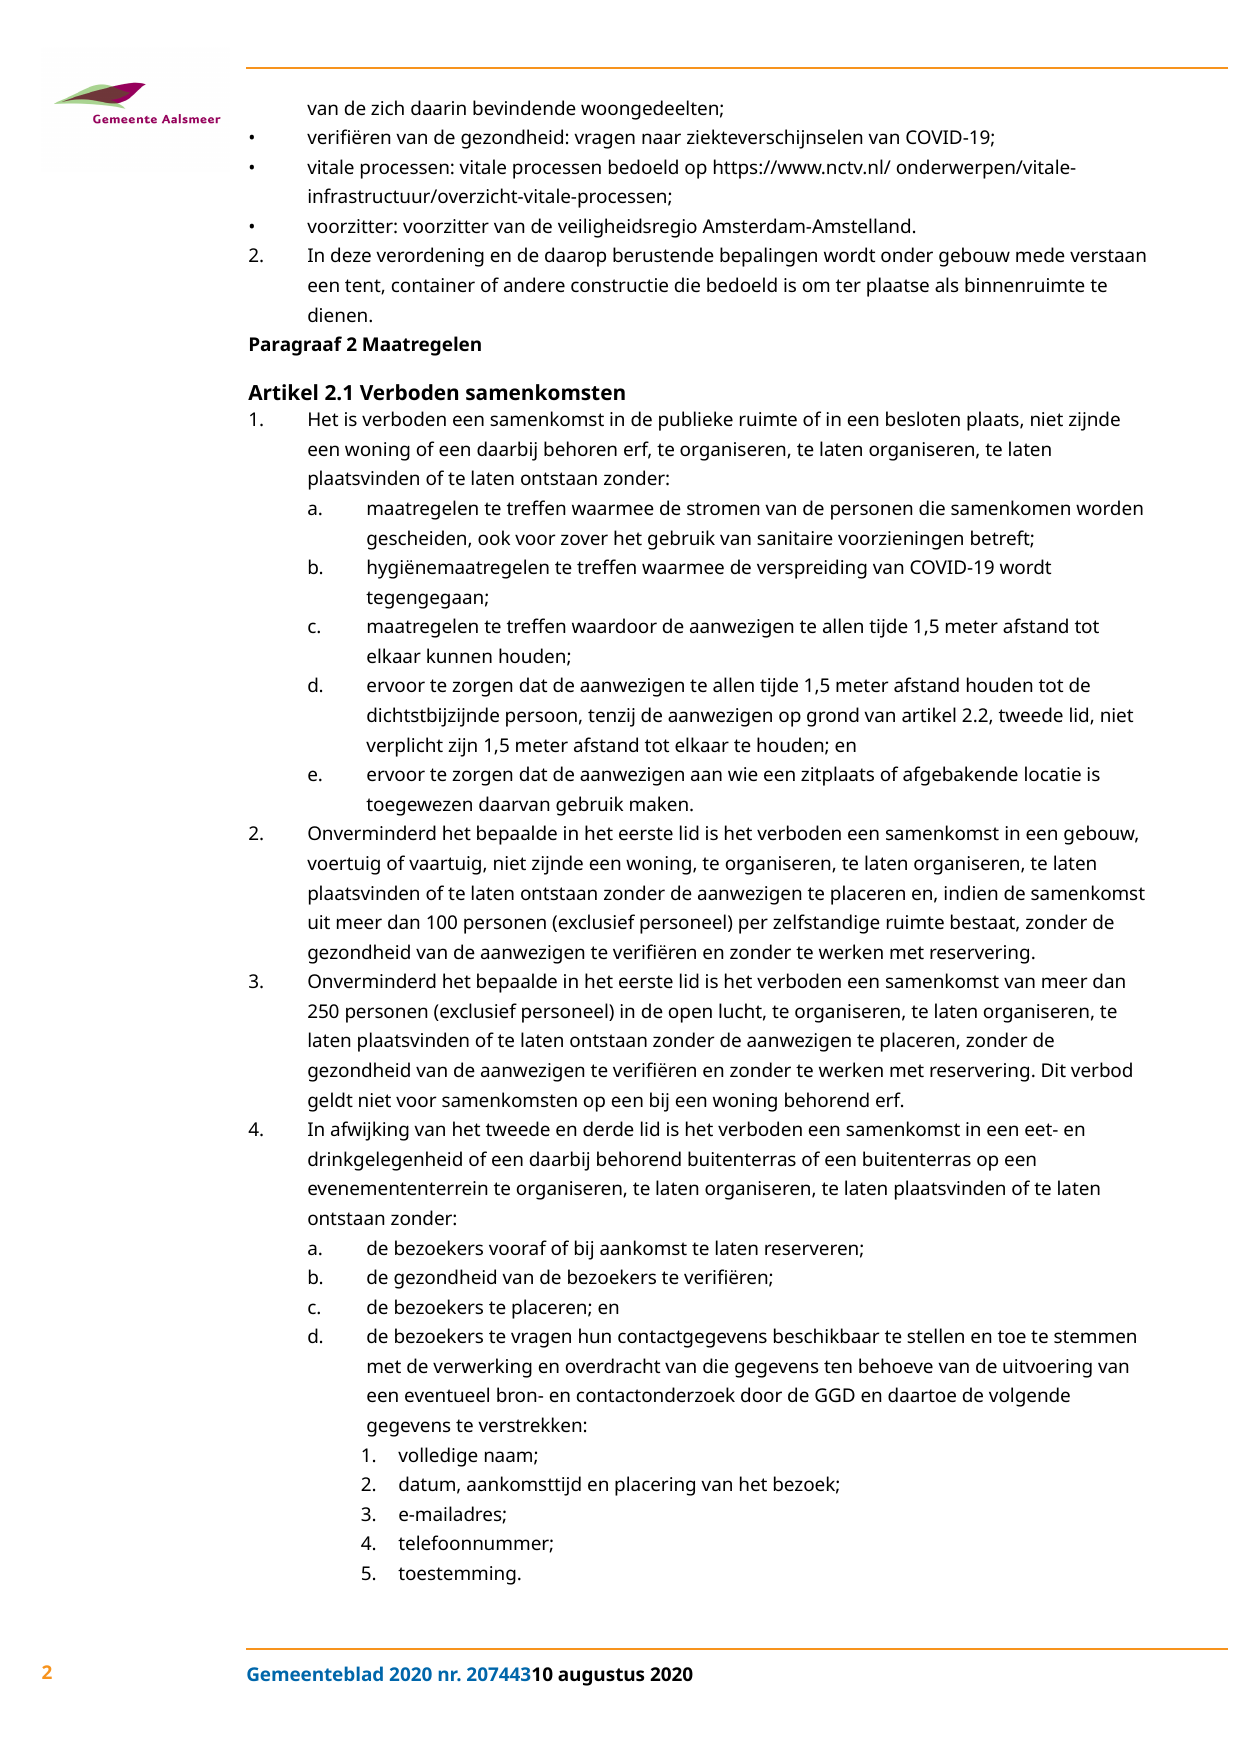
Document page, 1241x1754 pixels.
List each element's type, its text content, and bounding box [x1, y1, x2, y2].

list telefoonnummer; [361, 1531, 1152, 1556]
list In afwijking van het tweede en derde lid is het verboden een samenkomst in een eet- en drinkgelegenheid of een daarbij behorend buitenterras of een buitenterras op een evenemententerrein te organiseren, te laten organiseren, te laten plaatsvinden of te laten ontstaan zonder: [248, 1116, 1152, 1231]
list Het is verboden een samenkomst in de publieke ruimte of in een besloten plaats, niet zijnde een woning of een daarbij behoren erf, te organiseren, te laten organiseren, te laten plaatsvinden of te laten ontstaan zonder: [248, 406, 1152, 491]
picture [41, 47, 231, 172]
list Onverminderd het bepaalde in het eerste lid is het verboden een samenkomst van meer dan 250 personen (exclusief personeel) in de open lucht, te organiseren, te laten organiseren, te laten plaatsvinden of te laten ontstaan zonder de aanwezigen te placeren, zonder de gezondheid van de aanwezigen te verifiëren en zonder te werken met reservering. Dit verbod geldt niet voor samenkomsten op een bij een woning behorend erf. [248, 968, 1152, 1113]
list ervoor te zorgen dat de aanwezigen te allen tijde 1,5 meter afstand houden tot de dichtstbijzijnde persoon, tenzij de aanwezigen op grond van artikel 2.2, tweede lid, niet verplicht zijn 1,5 meter afstand tot elkaar te houden; en [307, 673, 1152, 758]
list vitale processen: vitale processen bedoeld op https://www.nctv.nl/ onderwerpen/vitale-infrastructuur/overzicht-vitale-processen; [248, 154, 1152, 209]
list maatregelen te treffen waardoor de aanwezigen te allen tijde 1,5 meter afstand tot elkaar kunnen houden; [307, 613, 1152, 669]
list e-mailadres; [361, 1501, 1152, 1527]
text Artikel 2.1 Verboden samenkomsten [248, 378, 1152, 406]
list de bezoekers vooraf of bij aankomst te laten reserveren; [307, 1235, 1152, 1261]
list de bezoekers te placeren; en [307, 1294, 1152, 1320]
list In deze verordening en de daarop berustende bepalingen wordt onder gebouw mede verstaan een tent, container of andere constructie die bedoeld is om ter plaatse als binnenruimte te dienen. [248, 243, 1152, 328]
list verifiëren van de gezondheid: vragen naar ziekteverschijnselen van COVID-19; [248, 124, 1152, 150]
list maatregelen te treffen waarmee de stromen van de personen die samenkomen worden gescheiden, ook voor zover het gebruik van sanitaire voorzieningen betreft; [307, 495, 1152, 551]
list voorzitter: voorzitter van de veiligheidsregio Amsterdam-Amstelland. [248, 213, 1152, 239]
list toestemming. [361, 1560, 1152, 1586]
text Paragraaf 2 Maatregelen [248, 331, 1152, 357]
list Onverminderd het bepaalde in het eerste lid is het verboden een samenkomst in een gebouw, voertuig of vaartuig, niet zijnde een woning, te organiseren, te laten organiseren, te laten plaatsvinden of te laten ontstaan zonder de aanwezigen te placeren en, indien de samenkomst uit meer dan 100 personen (exclusief personeel) per zelfstandige ruimte bestaat, zonder de gezondheid van de aanwezigen te verifiëren en zonder te werken met reservering. [248, 821, 1152, 965]
list de gezondheid van de bezoekers te verifiëren; [307, 1264, 1152, 1290]
list ervoor te zorgen dat de aanwezigen aan wie een zitplaats of afgebakende locatie is toegewezen daarvan gebruik maken. [307, 761, 1152, 817]
list datum, aankomsttijd en placering van het bezoek; [361, 1471, 1152, 1497]
list hygiënemaatregelen te treffen waarmee de verspreiding van COVID-19 wordt tegengegaan; [307, 554, 1152, 610]
list volledige naam; [361, 1442, 1152, 1468]
list de bezoekers te vragen hun contactgegevens beschikbaar te stellen en toe te stemmen met de verwerking en overdracht van die gegevens ten behoeve van de uitvoering van een eventueel bron- en contactonderzoek door de GGD en daartoe de volgende gegevens te verstrekken: [307, 1323, 1152, 1438]
list van de zich daarin bevindende woongedeelten; [248, 95, 1152, 121]
